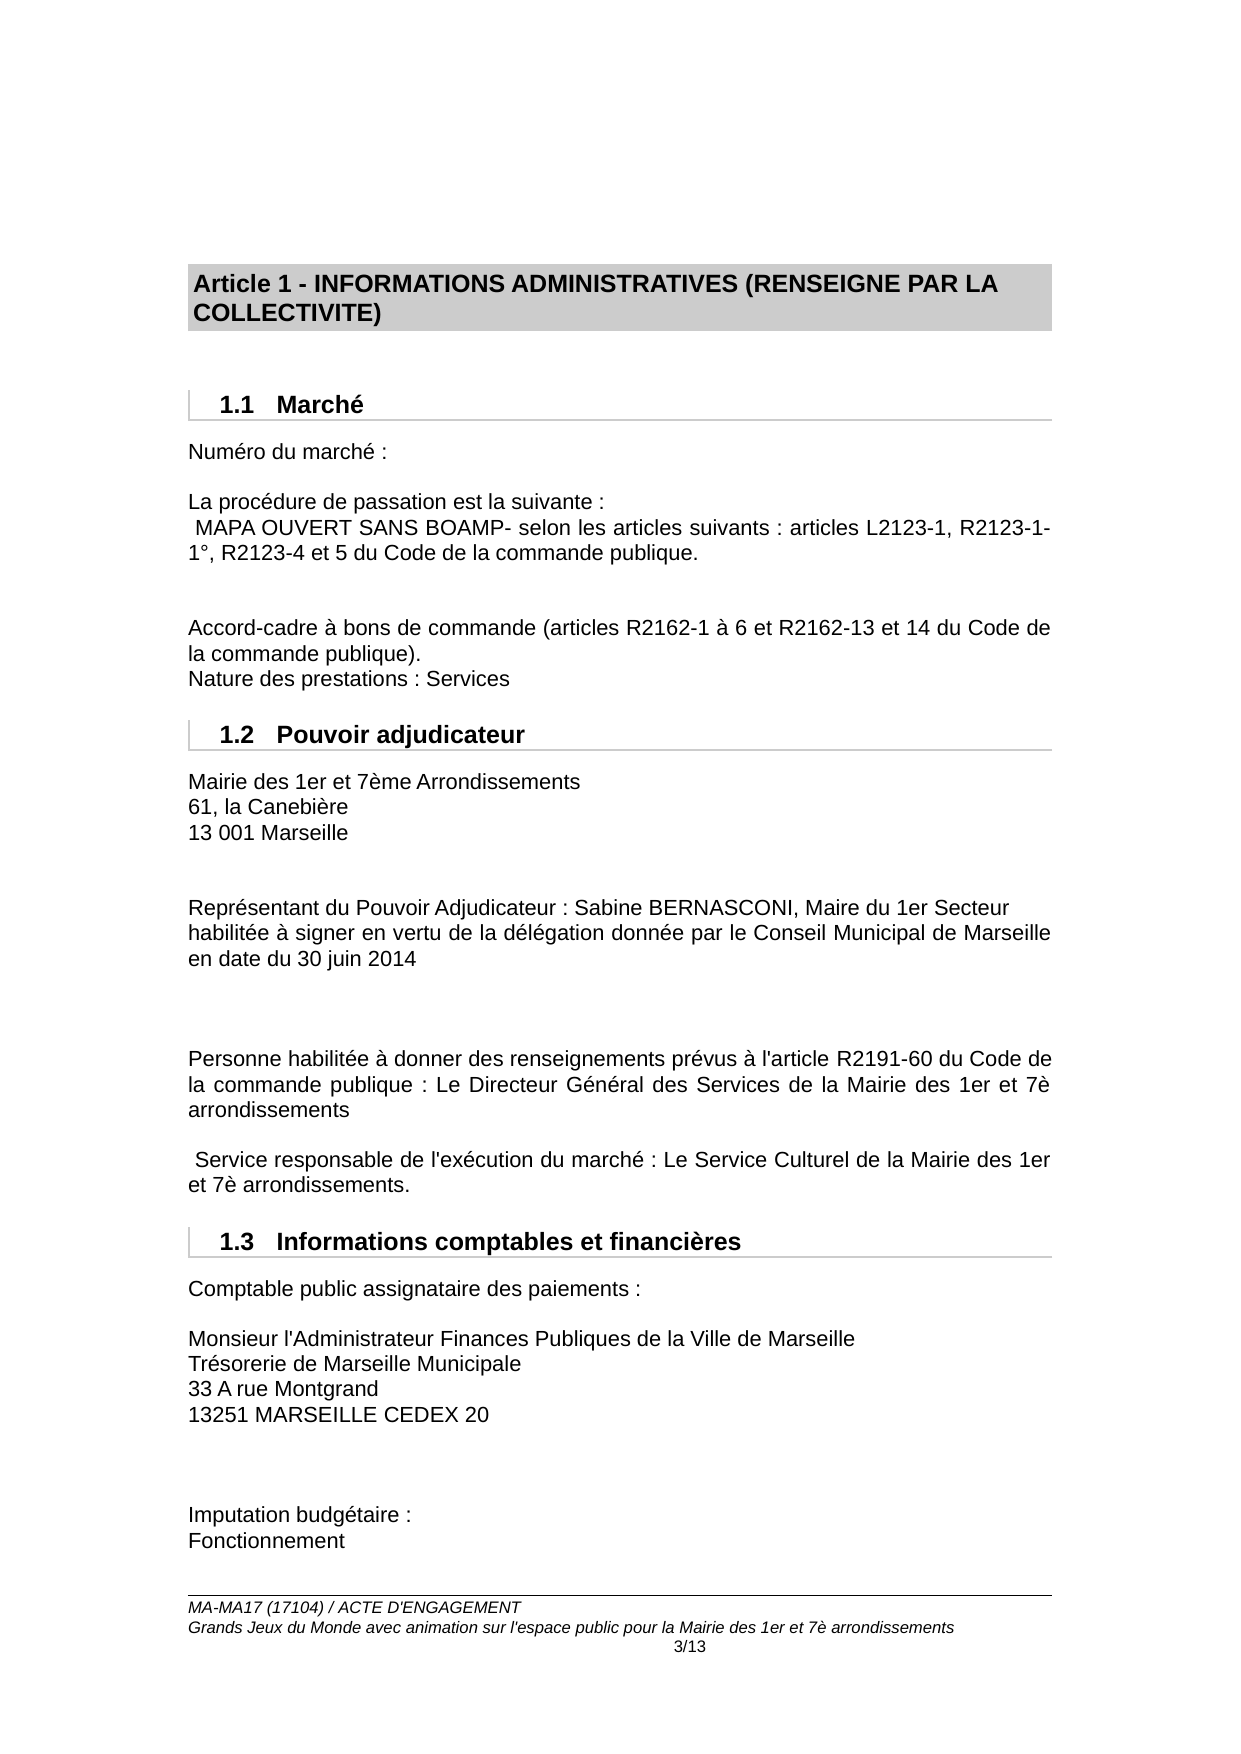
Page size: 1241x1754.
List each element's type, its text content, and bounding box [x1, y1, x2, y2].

text Accord-cadre à bons de commande (articles R2162-1 à 6 et R2162-13 et 14 du Code de la commande publique). [188, 615, 1052, 666]
text MAPA OUVERT SANS BOAMP- selon les articles suivants : articles L2123-1, R2123-1-1°, R2123-4 et 5 du Code de la commande publique. [188, 514, 1052, 565]
subtitle Marché [190, 390, 1052, 419]
text Service responsable de l'exécution du marché : Le Service Culturel de la Mairie des 1er et 7è arrondissements. [188, 1147, 1052, 1197]
subtitle Informations comptables et financières [190, 1227, 1052, 1256]
text 61, la Canebière [188, 794, 1052, 819]
subtitle INFORMATIONS ADMINISTRATIVES (RENSEIGNE PAR LA COLLECTIVITE) [190, 266, 1050, 329]
text Trésorerie de Marseille Municipale [188, 1351, 1052, 1376]
text Monsieur l'Administrateur Finances Publiques de la Ville de Marseille [188, 1326, 1052, 1351]
subtitle Pouvoir adjudicateur [190, 720, 1052, 749]
text Imputation budgétaire : [188, 1502, 1052, 1528]
text Mairie des 1er et 7ème Arrondissements [188, 769, 1052, 794]
text Comptable public assignataire des paiements : [188, 1276, 1052, 1301]
text Nature des prestations : Services [188, 666, 1052, 691]
text 13251 MARSEILLE CEDEX 20 [188, 1402, 1052, 1427]
text Numéro du marché : [188, 439, 1052, 464]
text habilitée à signer en vertu de la délégation donnée par le Conseil Municipal de Marseille en date du 30 juin 2014 [188, 920, 1052, 971]
text Fonctionnement [188, 1528, 1052, 1553]
text 13 001 Marseille [188, 819, 1052, 844]
text La procédure de passation est la suivante : [188, 489, 1052, 514]
text Représentant du Pouvoir Adjudicateur : Sabine BERNASCONI, Maire du 1er Secteur [188, 895, 1052, 920]
text 33 A rue Montgrand [188, 1376, 1052, 1402]
text Personne habilitée à donner des renseignements prévus à l'article R2191-60 du Code de la commande publique : Le Directeur Général des Services de la Mairie des 1er et 7è arrondissements [188, 1046, 1052, 1122]
